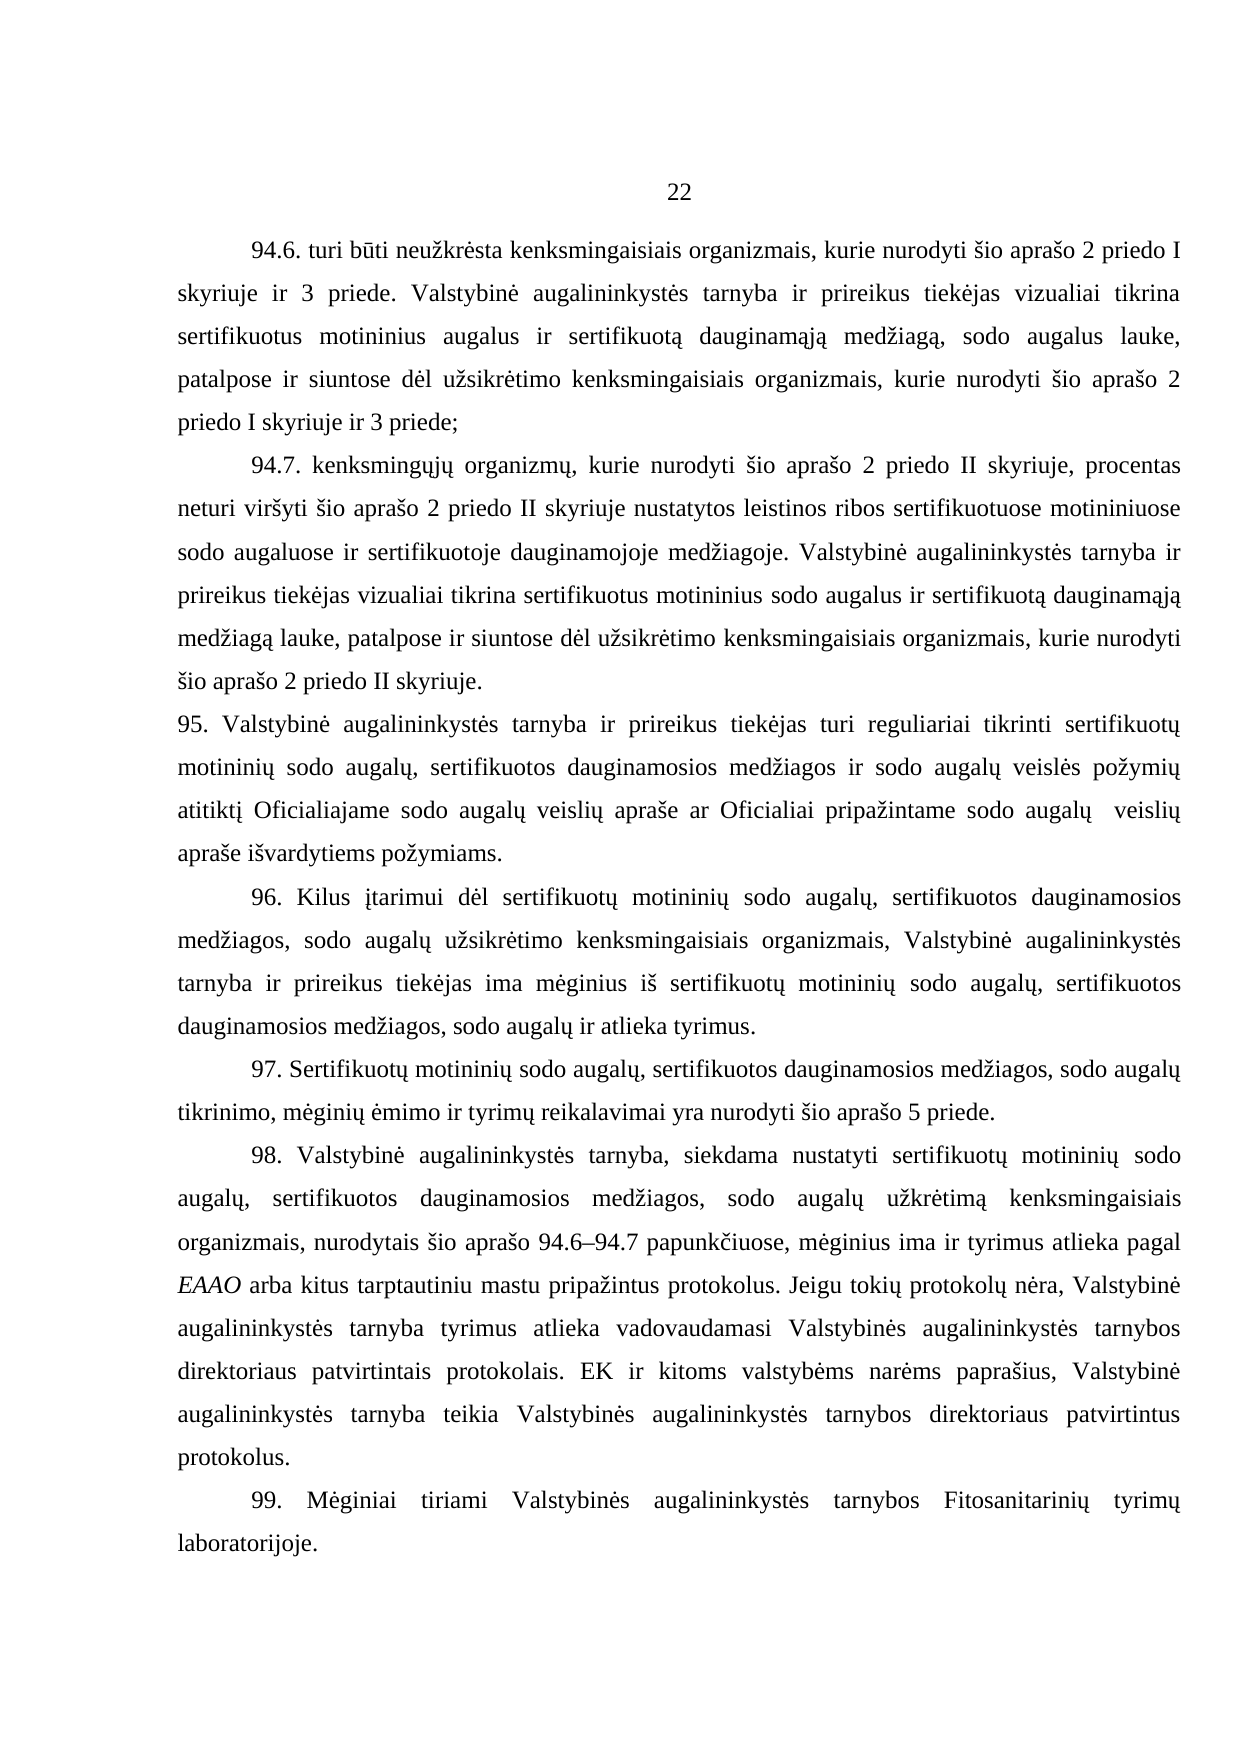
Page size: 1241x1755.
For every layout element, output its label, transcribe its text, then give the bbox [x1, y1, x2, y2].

text 94.6. turi būti neužkrėsta kenksmingaisiais organizmais, kurie nurodyti šio aprašo 2 priedo I skyriuje ir 3 priede. Valstybinė augalininkystės tarnyba ir prireikus tiekėjas vizualiai tikrina sertifikuotus motininius augalus ir sertifikuotą dauginamąją medžiagą, sodo augalus lauke, patalpose ir siuntose dėl užsikrėtimo kenksmingaisiais organizmais, kurie nurodyti šio aprašo 2 priedo I skyriuje ir 3 priede; [177, 235, 1181, 436]
text 95. Valstybinė augalininkystės tarnyba ir prireikus tiekėjas turi reguliariai tikrinti sertifikuotų motininių sodo augalų, sertifikuotos dauginamosios medžiagos ir sodo augalų veislės požymių atitiktį Oficialiajame sodo augalų veislių apraše ar Oficialiai pripažintame sodo augalų veislių apraše išvardytiems požymiams. [177, 709, 1181, 867]
text 94.7. kenksmingųjų organizmų, kurie nurodyti šio aprašo 2 priedo II skyriuje, procentas neturi viršyti šio aprašo 2 priedo II skyriuje nustatytos leistinos ribos sertifikuotuose motininiuose sodo augaluose ir sertifikuotoje dauginamojoje medžiagoje. Valstybinė augalininkystės tarnyba ir prireikus tiekėjas vizualiai tikrina sertifikuotus motininius sodo augalus ir sertifikuotą dauginamąją medžiagą lauke, patalpose ir siuntose dėl užsikrėtimo kenksmingaisiais organizmais, kurie nurodyti šio aprašo 2 priedo II skyriuje. [177, 450, 1181, 695]
text 99. Mėginiai tiriami Valstybinės augalininkystės tarnybos Fitosanitarinių tyrimų laboratorijoje. [177, 1485, 1181, 1557]
text 97. Sertifikuotų motininių sodo augalų, sertifikuotos dauginamosios medžiagos, sodo augalų tikrinimo, mėginių ėmimo ir tyrimų reikalavimai yra nurodyti šio aprašo 5 priede. [177, 1054, 1181, 1126]
text 98. Valstybinė augalininkystės tarnyba, siekdama nustatyti sertifikuotų motininių sodo augalų, sertifikuotos dauginamosios medžiagos, sodo augalų užkrėtimą kenksmingaisiais organizmais, nurodytais šio aprašo 94.6–94.7 papunkčiuose, mėginius ima ir tyrimus atlieka pagal EAAO arba kitus tarptautiniu mastu pripažintus protokolus. Jeigu tokių protokolų nėra, Valstybinė augalininkystės tarnyba tyrimus atlieka vadovaudamasi Valstybinės augalininkystės tarnybos direktoriaus patvirtintais protokolais. EK ir kitoms valstybėms narėms paprašius, Valstybinė augalininkystės tarnyba teikia Valstybinės augalininkystės tarnybos direktoriaus patvirtintus protokolus. [177, 1140, 1181, 1471]
text 96. Kilus įtarimui dėl sertifikuotų motininių sodo augalų, sertifikuotos dauginamosios medžiagos, sodo augalų užsikrėtimo kenksmingaisiais organizmais, Valstybinė augalininkystės tarnyba ir prireikus tiekėjas ima mėginius iš sertifikuotų motininių sodo augalų, sertifikuotos dauginamosios medžiagos, sodo augalų ir atlieka tyrimus. [177, 882, 1181, 1040]
